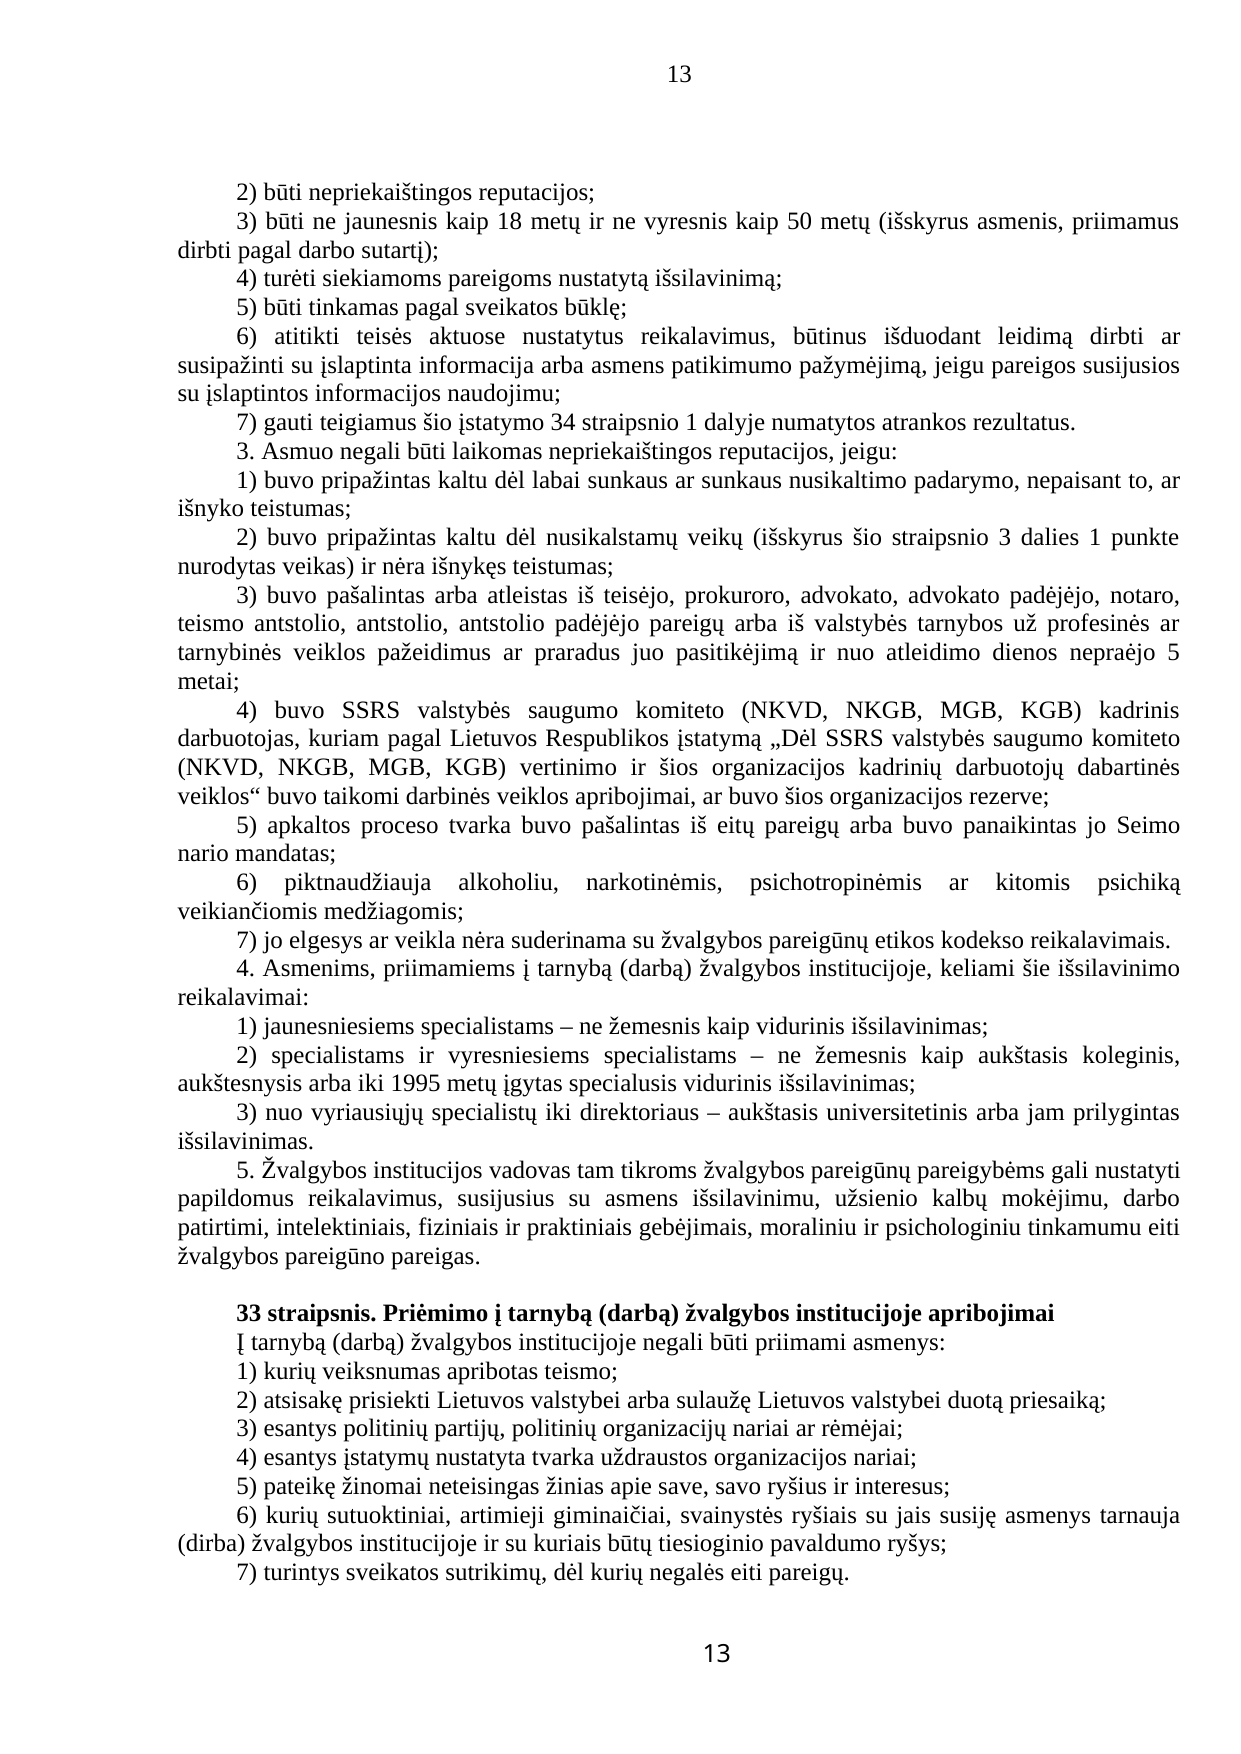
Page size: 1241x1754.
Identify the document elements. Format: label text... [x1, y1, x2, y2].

text 4) buvo SSRS valstybės saugumo komiteto (NKVD, NKGB, MGB, KGB) kadrinis darbuotojas, kuriam pagal Lietuvos Respublikos įstatymą „Dėl SSRS valstybės saugumo komiteto (NKVD, NKGB, MGB, KGB) vertinimo ir šios organizacijos kadrinių darbuotojų dabartinės veiklos“ buvo taikomi darbinės veiklos apribojimai, ar buvo šios organizacijos rezerve; [177, 695, 1181, 810]
text 6) atitikti teisės aktuose nustatytus reikalavimus, būtinus išduodant leidimą dirbti ar susipažinti su įslaptinta informacija arba asmens patikimumo pažymėjimą, jeigu pareigos susijusios su įslaptintos informacijos naudojimu; [177, 321, 1181, 407]
text 4) esantys įstatymų nustatyta tvarka uždraustos organizacijos nariai; [177, 1442, 1181, 1471]
text 1) jaunesniesiems specialistams – ne žemesnis kaip vidurinis išsilavinimas; [177, 1011, 1181, 1040]
text 33 straipsnis. Priėmimo į tarnybą (darbą) žvalgybos institucijoje apribojimai [177, 1298, 1181, 1327]
text 2) buvo pripažintas kaltu dėl nusikalstamų veikų (išskyrus šio straipsnio 3 dalies 1 punkte nurodytas veikas) ir nėra išnykęs teistumas; [177, 522, 1181, 580]
text 3. Asmuo negali būti laikomas nepriekaištingos reputacijos, jeigu: [177, 436, 1181, 465]
text 3) būti ne jaunesnis kaip 18 metų ir ne vyresnis kaip 50 metų (išskyrus asmenis, priimamus dirbti pagal darbo sutartį); [177, 206, 1181, 263]
text 3) esantys politinių partijų, politinių organizacijų nariai ar rėmėjai; [177, 1413, 1181, 1442]
text 5) pateikę žinomai neteisingas žinias apie save, savo ryšius ir interesus; [177, 1471, 1181, 1500]
text 2) atsisakę prisiekti Lietuvos valstybei arba sulaužę Lietuvos valstybei duotą priesaiką; [177, 1385, 1181, 1413]
text 7) turintys sveikatos sutrikimų, dėl kurių negalės eiti pareigų. [177, 1557, 1181, 1586]
text 1) buvo pripažintas kaltu dėl labai sunkaus ar sunkaus nusikaltimo padarymo, nepaisant to, ar išnyko teistumas; [177, 465, 1181, 522]
text 3) buvo pašalintas arba atleistas iš teisėjo, prokuroro, advokato, advokato padėjėjo, notaro, teismo antstolio, antstolio, antstolio padėjėjo pareigų arba iš valstybės tarnybos už profesinės ar tarnybinės veiklos pažeidimus ar praradus juo pasitikėjimą ir nuo atleidimo dienos nepraėjo 5 metai; [177, 580, 1181, 695]
text Į tarnybą (darbą) žvalgybos institucijoje negali būti priimami asmenys: [177, 1327, 1181, 1356]
text 5. Žvalgybos institucijos vadovas tam tikroms žvalgybos pareigūnų pareigybėms gali nustatyti papildomus reikalavimus, susijusius su asmens išsilavinimu, užsienio kalbų mokėjimu, darbo patirtimi, intelektiniais, fiziniais ir praktiniais gebėjimais, moraliniu ir psichologiniu tinkamumu eiti žvalgybos pareigūno pareigas. [177, 1155, 1181, 1270]
text 5) apkaltos proceso tvarka buvo pašalintas iš eitų pareigų arba buvo panaikintas jo Seimo nario mandatas; [177, 810, 1181, 867]
text 6) kurių sutuoktiniai, artimieji giminaičiai, svainystės ryšiais su jais susiję asmenys tarnauja (dirba) žvalgybos institucijoje ir su kuriais būtų tiesioginio pavaldumo ryšys; [177, 1500, 1181, 1557]
text 2) būti nepriekaištingos reputacijos; [177, 177, 1181, 206]
text 1) kurių veiksnumas apribotas teismo; [177, 1356, 1181, 1385]
text 4. Asmenims, priimamiems į tarnybą (darbą) žvalgybos institucijoje, keliami šie išsilavinimo reikalavimai: [177, 953, 1181, 1011]
text 5) būti tinkamas pagal sveikatos būklę; [177, 292, 1181, 321]
text 7) jo elgesys ar veikla nėra suderinama su žvalgybos pareigūnų etikos kodekso reikalavimais. [177, 925, 1181, 953]
text 7) gauti teigiamus šio įstatymo 34 straipsnio 1 dalyje numatytos atrankos rezultatus. [177, 407, 1181, 436]
text 2) specialistams ir vyresniesiems specialistams – ne žemesnis kaip aukštasis koleginis, aukštesnysis arba iki 1995 metų įgytas specialusis vidurinis išsilavinimas; [177, 1040, 1181, 1097]
text 6) piktnaudžiauja alkoholiu, narkotinėmis, psichotropinėmis ar kitomis psichiką veikiančiomis medžiagomis; [177, 867, 1181, 925]
text 4) turėti siekiamoms pareigoms nustatytą išsilavinimą; [177, 263, 1181, 292]
text 3) nuo vyriausiųjų specialistų iki direktoriaus – aukštasis universitetinis arba jam prilygintas išsilavinimas. [177, 1097, 1181, 1155]
